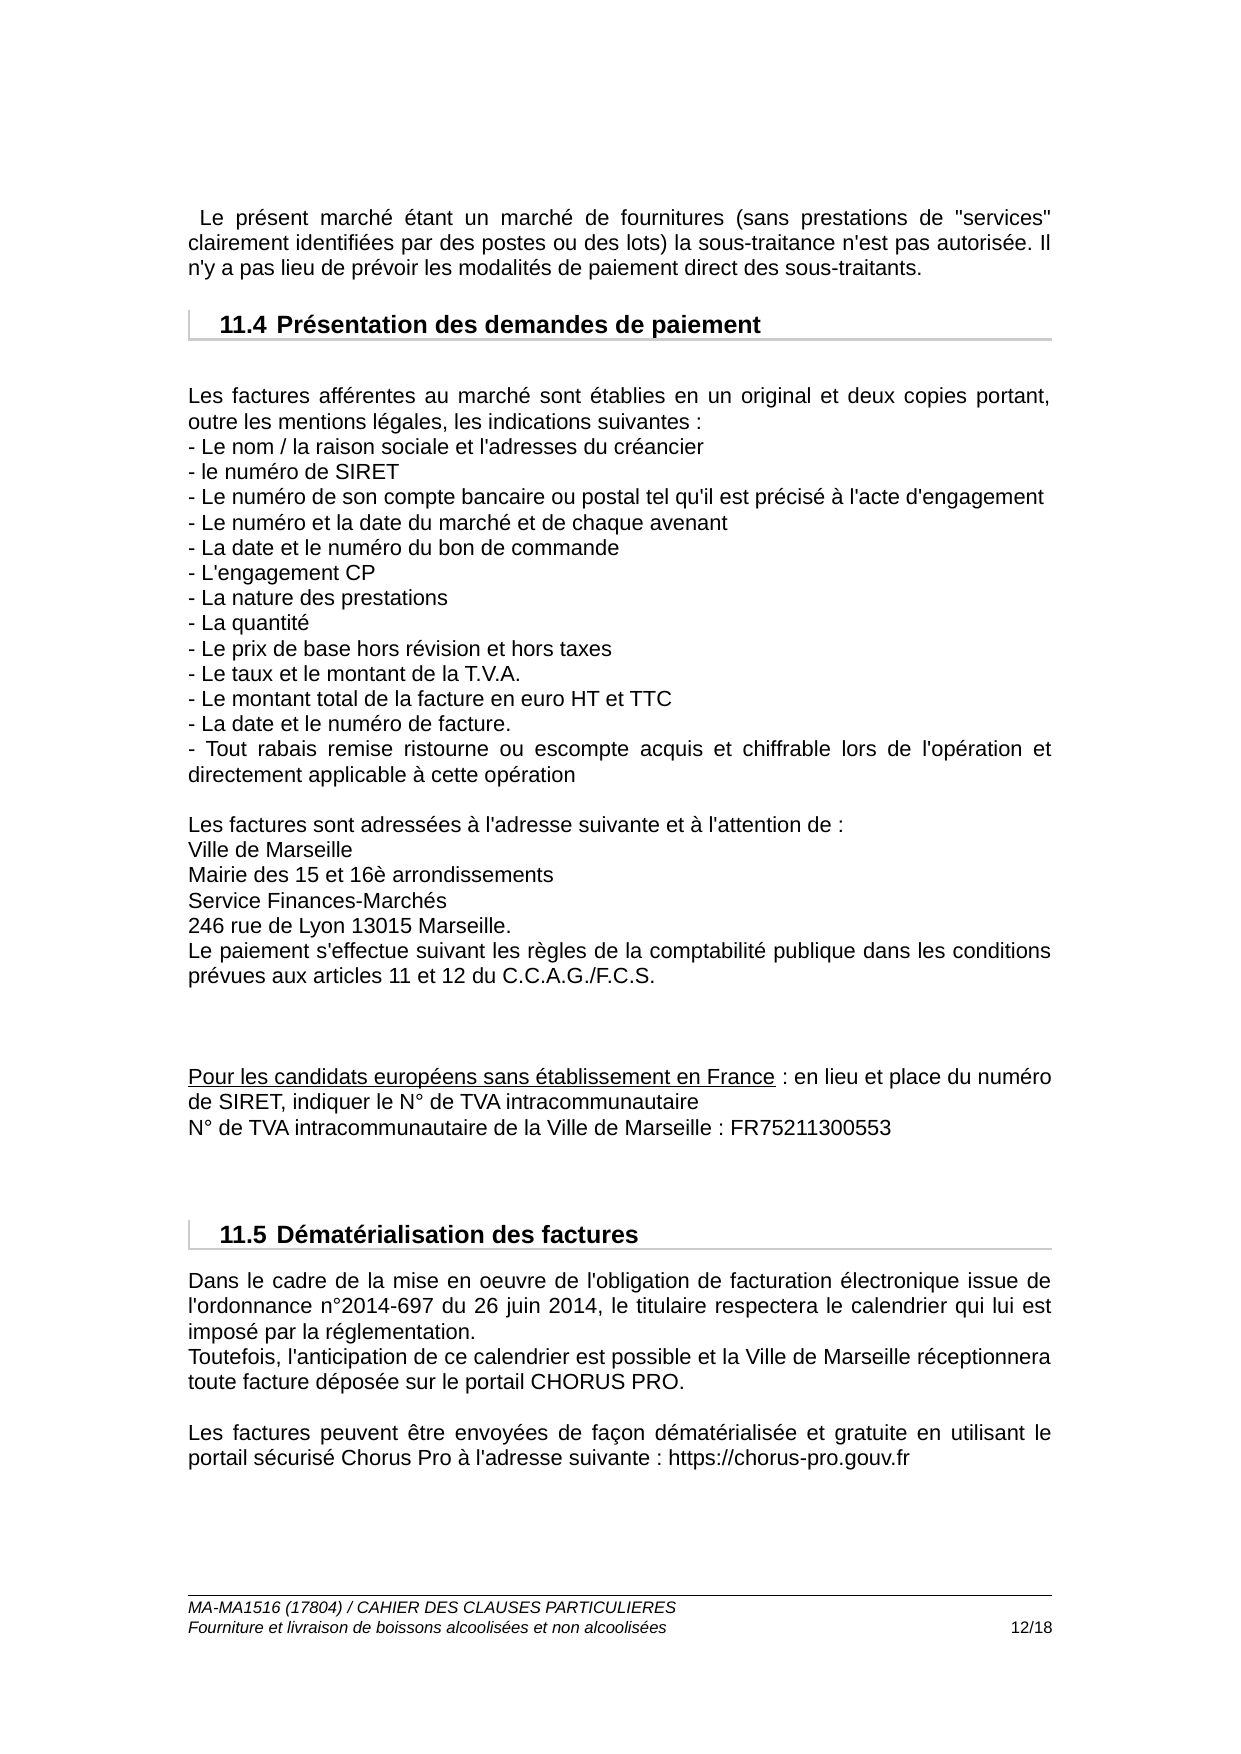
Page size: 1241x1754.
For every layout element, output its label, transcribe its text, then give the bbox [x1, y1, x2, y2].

text - Tout rabais remise ristourne ou escompte acquis et chiffrable lors de l'opération et directement applicable à cette opération [188, 736, 1052, 787]
text Service Finances-Marchés [188, 888, 1052, 913]
text - Le numéro et la date du marché et de chaque avenant [188, 509, 1052, 535]
text Les factures sont adressées à l'adresse suivante et à l'attention de : [188, 812, 1052, 837]
text Les factures peuvent être envoyées de façon dématérialisée et gratuite en utilisant le portail sécurisé Chorus Pro à l'adresse suivante : https://chorus-pro.gouv.fr [188, 1419, 1052, 1470]
text - Le taux et le montant de la T.V.A. [188, 661, 1052, 686]
text - La date et le numéro de facture. [188, 711, 1052, 736]
text Le paiement s'effectue suivant les règles de la comptabilité publique dans les conditions prévues aux articles 11 et 12 du C.C.A.G./F.C.S. [188, 938, 1052, 988]
text Ville de Marseille [188, 837, 1052, 862]
text - Le nom / la raison sociale et l'adresses du créancier [188, 434, 1052, 459]
text - La date et le numéro du bon de commande [188, 535, 1052, 560]
text - Le prix de base hors révision et hors taxes [188, 636, 1052, 661]
text - La nature des prestations [188, 585, 1052, 610]
text Mairie des 15 et 16è arrondissements [188, 862, 1052, 888]
text - L'engagement CP [188, 560, 1052, 585]
text N° de TVA intracommunautaire de la Ville de Marseille : FR75211300553 [188, 1114, 1052, 1140]
text - Le montant total de la facture en euro HT et TTC [188, 686, 1052, 711]
text 246 rue de Lyon 13015 Marseille. [188, 913, 1052, 938]
text Toutefois, l'anticipation de ce calendrier est possible et la Ville de Marseille réceptionnera toute facture déposée sur le portail CHORUS PRO. [188, 1344, 1052, 1394]
text Le présent marché étant un marché de fournitures (sans prestations de "services" clairement identifiées par des postes ou des lots) la sous-traitance n'est pas autorisée. Il n'y a pas lieu de prévoir les modalités de paiement direct des sous-traitants. [188, 204, 1052, 280]
text Les factures afférentes au marché sont établies en un original et deux copies portant, outre les mentions légales, les indications suivantes : [188, 383, 1052, 434]
subtitle Présentation des demandes de paiement [190, 310, 1052, 338]
text - La quantité [188, 610, 1052, 636]
text - le numéro de SIRET [188, 459, 1052, 484]
text Dans le cadre de la mise en oeuvre de l'obligation de facturation électronique issue de l'ordonnance n°2014-697 du 26 juin 2014, le titulaire respectera le calendrier qui lui est imposé par la réglementation. [188, 1268, 1052, 1344]
text - Le numéro de son compte bancaire ou postal tel qu'il est précisé à l'acte d'engagement [188, 484, 1052, 509]
text Pour les candidats européens sans établissement en France : en lieu et place du numéro de SIRET, indiquer le N° de TVA intracommunautaire [188, 1064, 1052, 1114]
subtitle Dématérialisation des factures [188, 1219, 1052, 1248]
